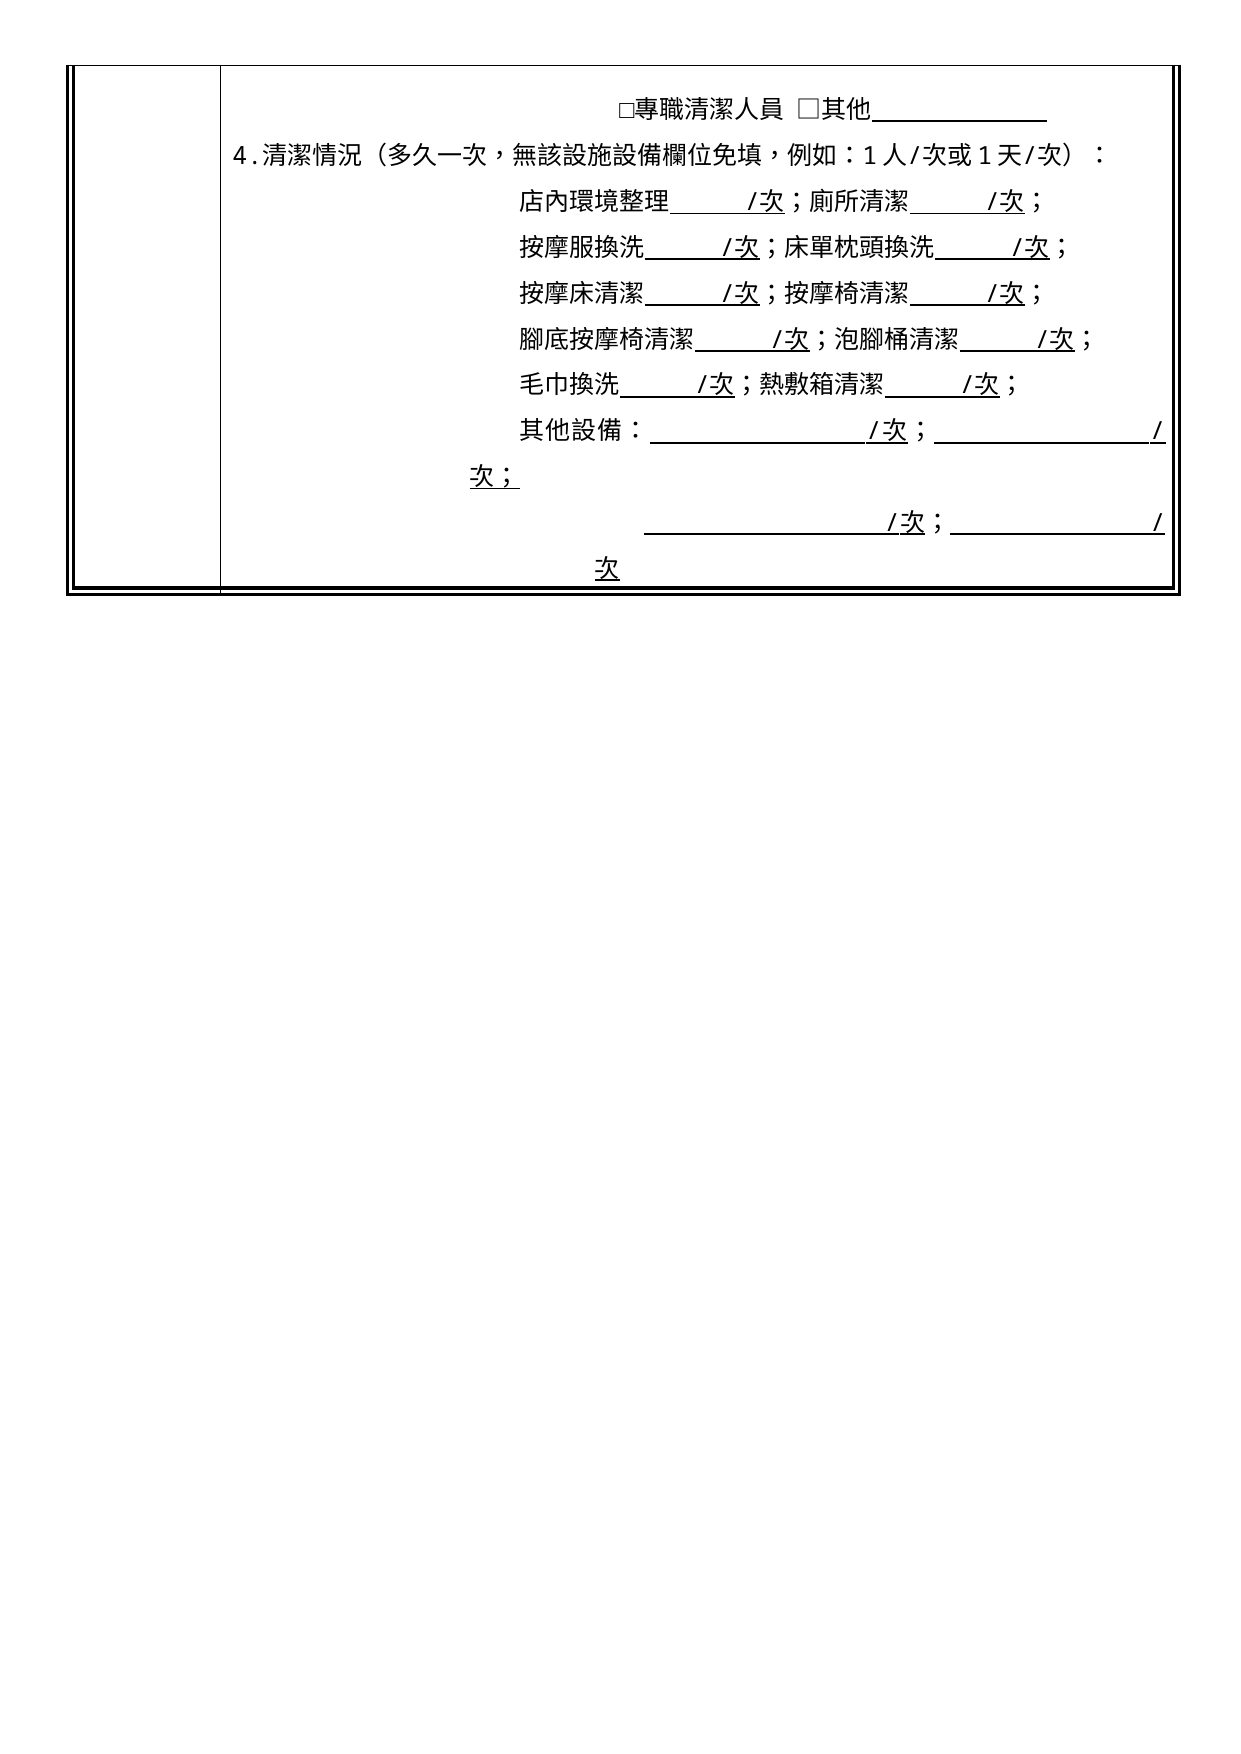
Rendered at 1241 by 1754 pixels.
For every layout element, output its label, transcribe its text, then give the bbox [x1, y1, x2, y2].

table_cell □專職清潔人員 □其他 4.清潔情況（多久一次，無該設施設備欄位免填，例如：1人/次或1天/次）： 店內環境整理 /次；廁所清潔 /次； 按摩服換洗 /次；床單枕頭換洗 /次； 按摩床清潔 /次；按摩椅清潔 /次； 腳底按摩椅清潔 /次；泡腳桶清潔 /次； 毛巾換洗 /次；熱敷箱清潔 /次； 其他設備： /次； /次； /次； /次 [221, 66, 1172, 586]
table_cell [75, 66, 220, 586]
